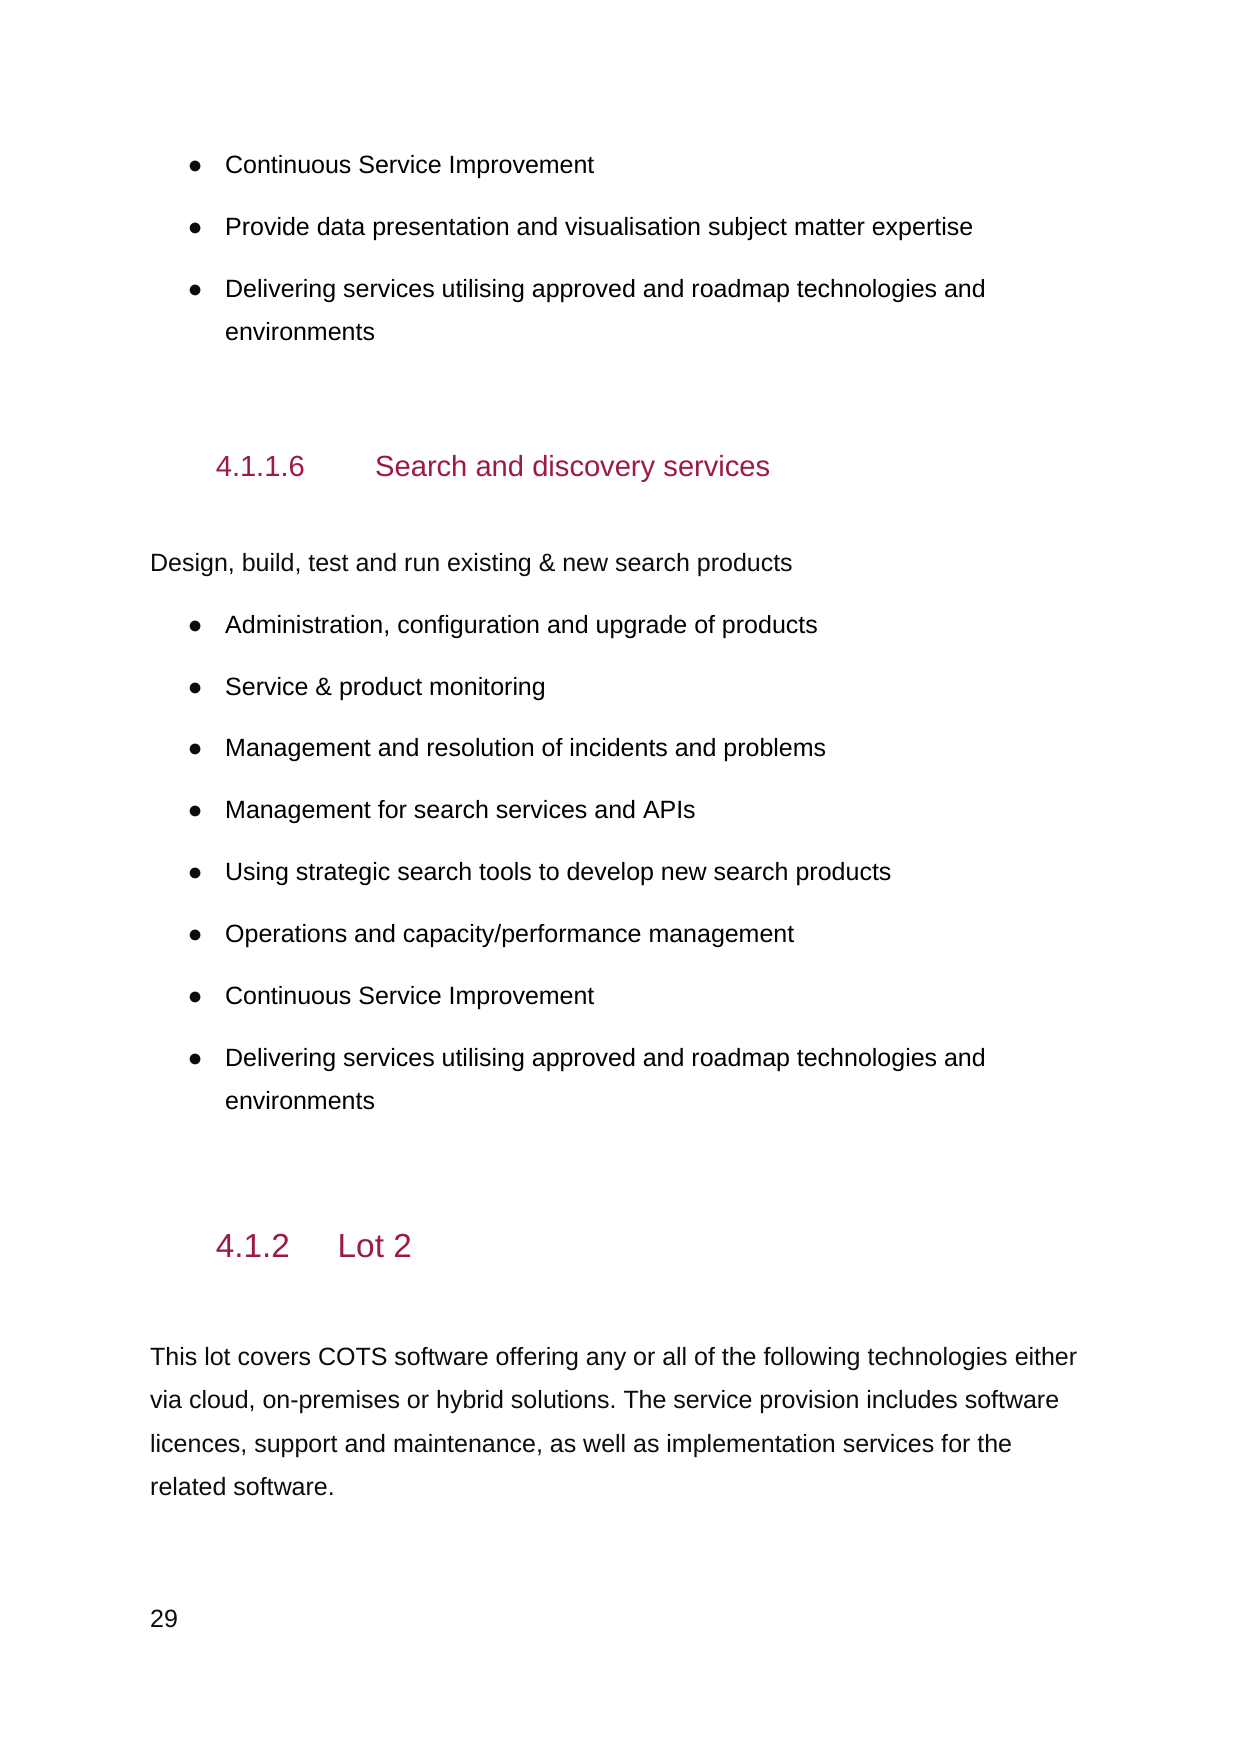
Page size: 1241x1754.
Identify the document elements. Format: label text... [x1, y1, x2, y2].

list Management and resolution of incidents and problems [187, 733, 1090, 762]
list Continuous Service Improvement [187, 981, 1090, 1009]
list Provide data presentation and visualisation subject matter expertise [187, 212, 1090, 241]
text Design, build, test and run existing & new search products [150, 548, 1090, 576]
list Continuous Service Improvement [187, 150, 1090, 179]
list Delivering services utilising approved and roadmap technologies and environments [187, 274, 1090, 346]
subtitle Lot 2 [151, 1161, 1089, 1329]
subtitle Search and discovery services [151, 384, 1089, 547]
list Using strategic search tools to develop new search products [187, 857, 1090, 886]
list Service & product monitoring [187, 671, 1090, 700]
list Administration, configuration and upgrade of products [187, 609, 1090, 638]
list Operations and capacity/performance management [187, 919, 1090, 948]
list Management for search services and APIs [187, 795, 1090, 824]
list Delivering services utilising approved and roadmap technologies and environments [187, 1043, 1090, 1114]
text This lot covers COTS software offering any or all of the following technologies either via cloud, on-premises or hybrid solutions. The service provision includes software licences, support and maintenance, as well as implementation services for the related software. [150, 1342, 1090, 1501]
